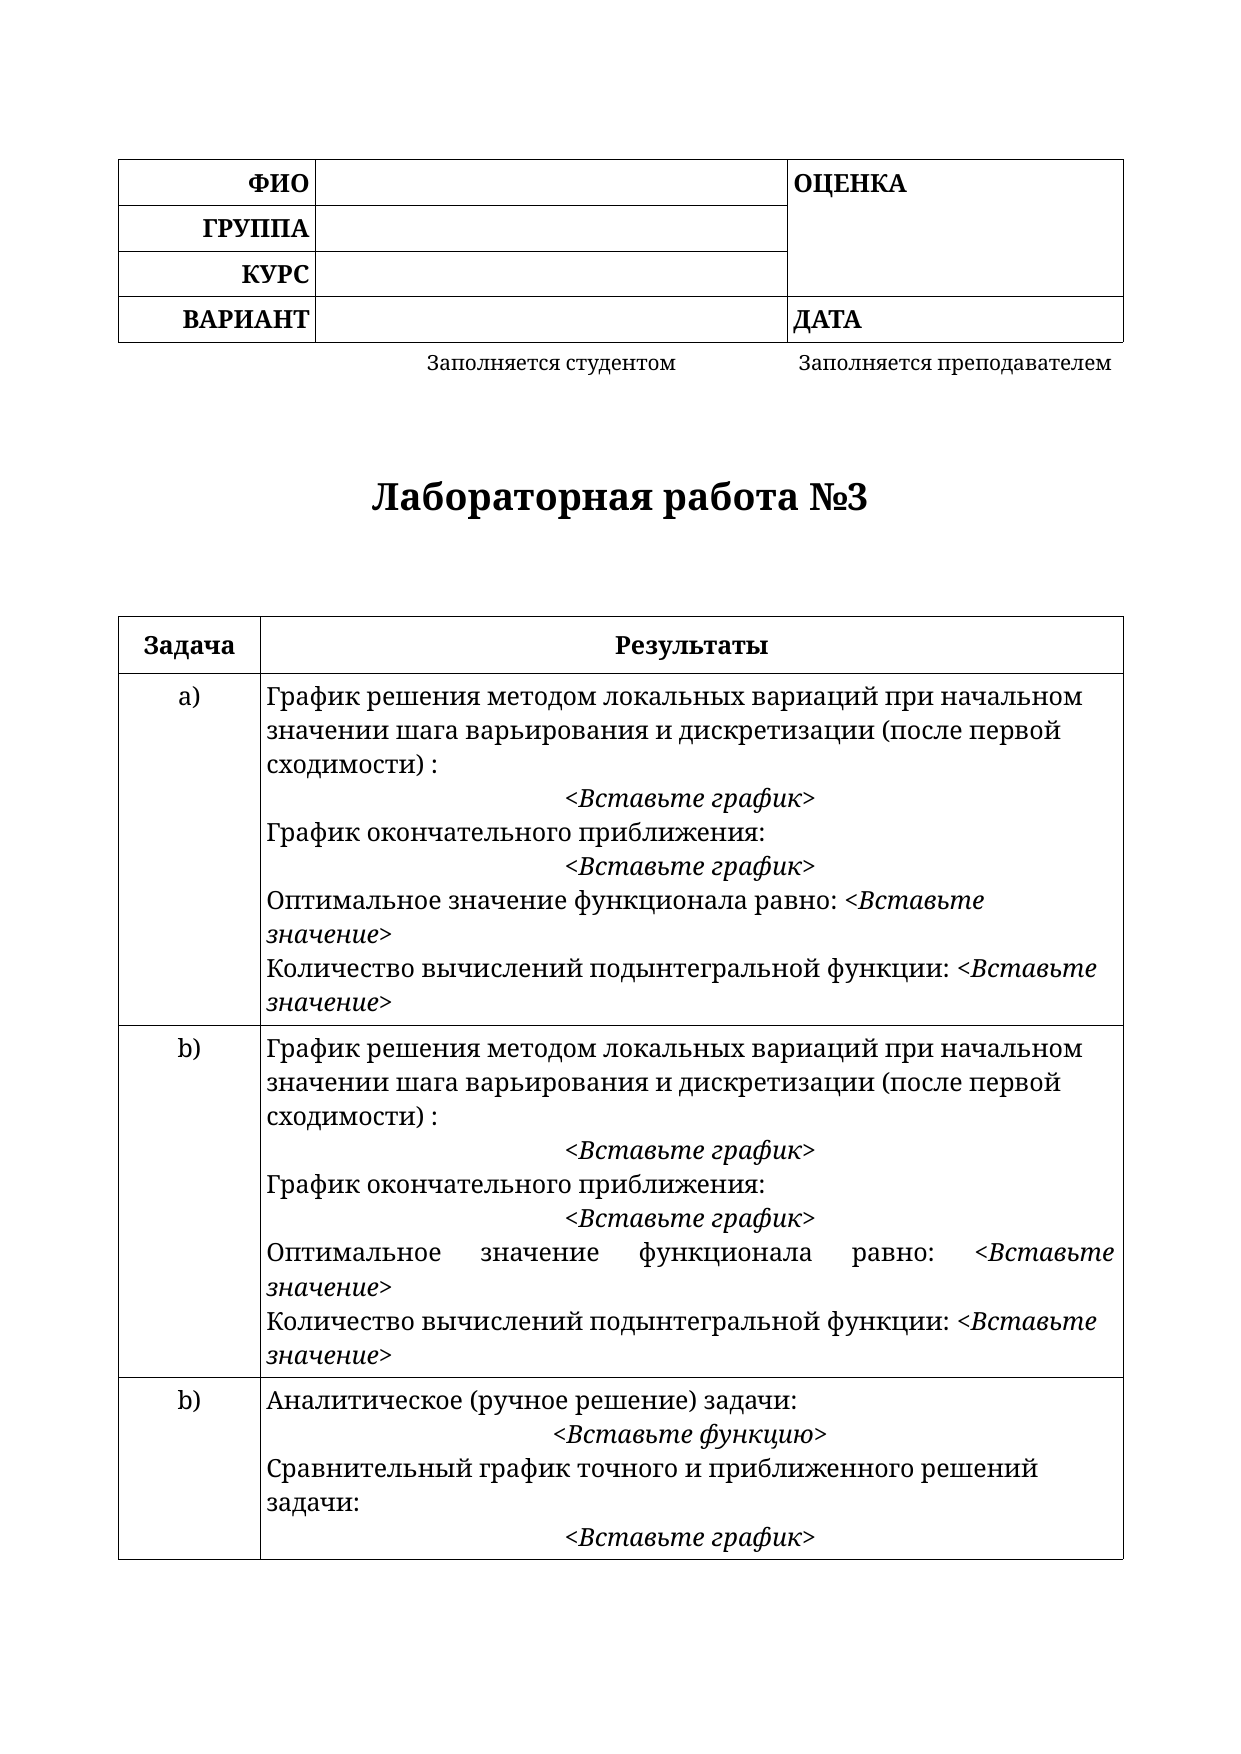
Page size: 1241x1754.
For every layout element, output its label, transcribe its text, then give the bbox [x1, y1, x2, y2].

table_cell [118, 343, 315, 388]
table_header Результаты [261, 617, 1123, 673]
table_cell Аналитическое (ручное решение) задачи: <Вставьте функцию> Сравнительный график точного и приближенного решений задачи: <Вставьте график> [261, 1378, 1123, 1559]
table_cell График решения методом локальных вариаций при начальном значении шага варьирования и дискретизации (после первой сходимости) : <Вставьте график> График окончательного приближения: <Вставьте график> Оптимальное значение функционала равно: <Вставьте значение> Количество вычислений подынтегральной функции: <Вставьте значение> [261, 674, 1123, 1025]
table_header [316, 160, 787, 205]
table_cell [316, 206, 787, 251]
table_cell ВАРИАНТ [119, 297, 315, 342]
table_cell [316, 297, 787, 342]
table_cell ГРУППА [119, 206, 315, 251]
table_header Задача [119, 617, 260, 673]
table_cell Заполняется студентом [315, 343, 787, 388]
table_header ФИО [119, 160, 315, 205]
text Лабораторная работа №3 [118, 470, 1122, 521]
table_cell b) [119, 1378, 260, 1559]
table_cell График решения методом локальных вариаций при начальном значении шага варьирования и дискретизации (после первой сходимости) : <Вставьте график> График окончательного приближения: <Вставьте график> Оптимальное значение функционала равно: <Вставьте значение> Количество вычислений подынтегральной функции: <Вставьте значение> [261, 1026, 1123, 1377]
table_cell a) [119, 674, 260, 1025]
table_cell b) [119, 1026, 260, 1377]
table_cell [316, 252, 787, 296]
table_cell Заполняется преподавателем [788, 343, 1123, 388]
table_cell ДАТА [788, 297, 1123, 342]
table_header ОЦЕНКА [788, 160, 1123, 296]
table_cell КУРС [119, 252, 315, 296]
